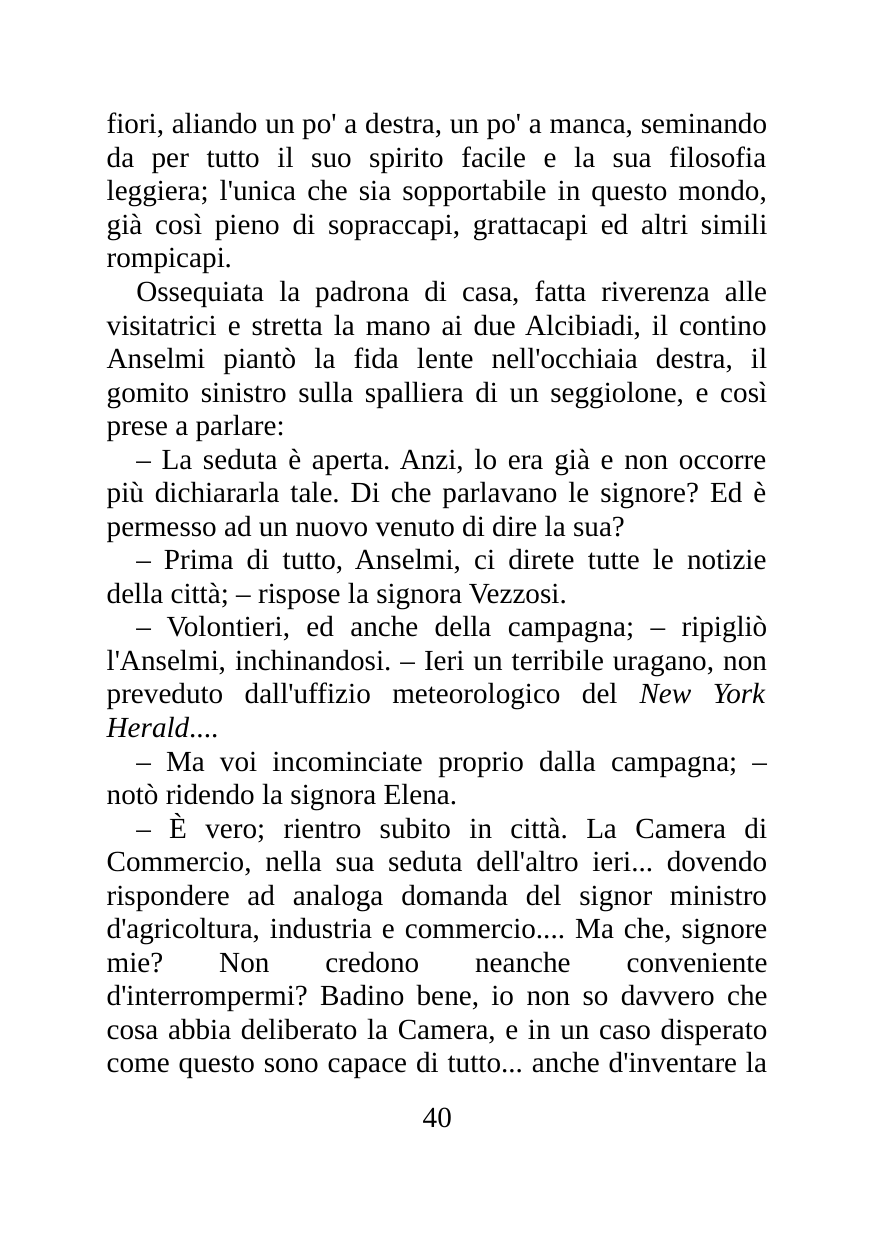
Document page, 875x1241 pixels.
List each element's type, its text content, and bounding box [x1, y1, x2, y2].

text ‒ La seduta è aperta. Anzi, lo era già e non occorre più dichiararla tale. Di che parlavano le signore? Ed è permesso ad un nuovo venuto di dire la sua? [106, 442, 768, 542]
text ‒ Volontieri, ed anche della campagna; ‒ ripigliò l'Anselmi, inchinandosi. ‒ Ieri un terribile uragano, non preveduto dall'uffizio meteorologico del New York Herald.... [106, 609, 768, 744]
text Ossequiata la padrona di casa, fatta riverenza alle visitatrici e stretta la mano ai due Alcibiadi, il contino Anselmi piantò la fida lente nell'occhiaia destra, il gomito sinistro sulla spalliera di un seggiolone, e così prese a parlare: [106, 274, 768, 442]
text ‒ Ma voi incominciate proprio dalla campagna; ‒ notò ridendo la signora Elena. [106, 744, 768, 811]
text fiori, aliando un po' a destra, un po' a manca, seminando da per tutto il suo spirito facile e la sua filosofia leggiera; l'unica che sia sopportabile in questo mondo, già così pieno di sopraccapi, grattacapi ed altri simili rompicapi. [106, 106, 768, 274]
text ‒ È vero; rientro subito in città. La Camera di Commercio, nella sua seduta dell'altro ieri... dovendo rispondere ad analoga domanda del signor ministro d'agricoltura, industria e commercio.... Ma che, signore mie? Non credono neanche conveniente d'interrompermi? Badino bene, io non so davvero che cosa abbia deliberato la Camera, e in un caso disperato come questo sono capace di tutto... anche d'inventare la [106, 811, 768, 1079]
text ‒ Prima di tutto, Anselmi, ci direte tutte le notizie della città; ‒ rispose la signora Vezzosi. [106, 542, 768, 609]
